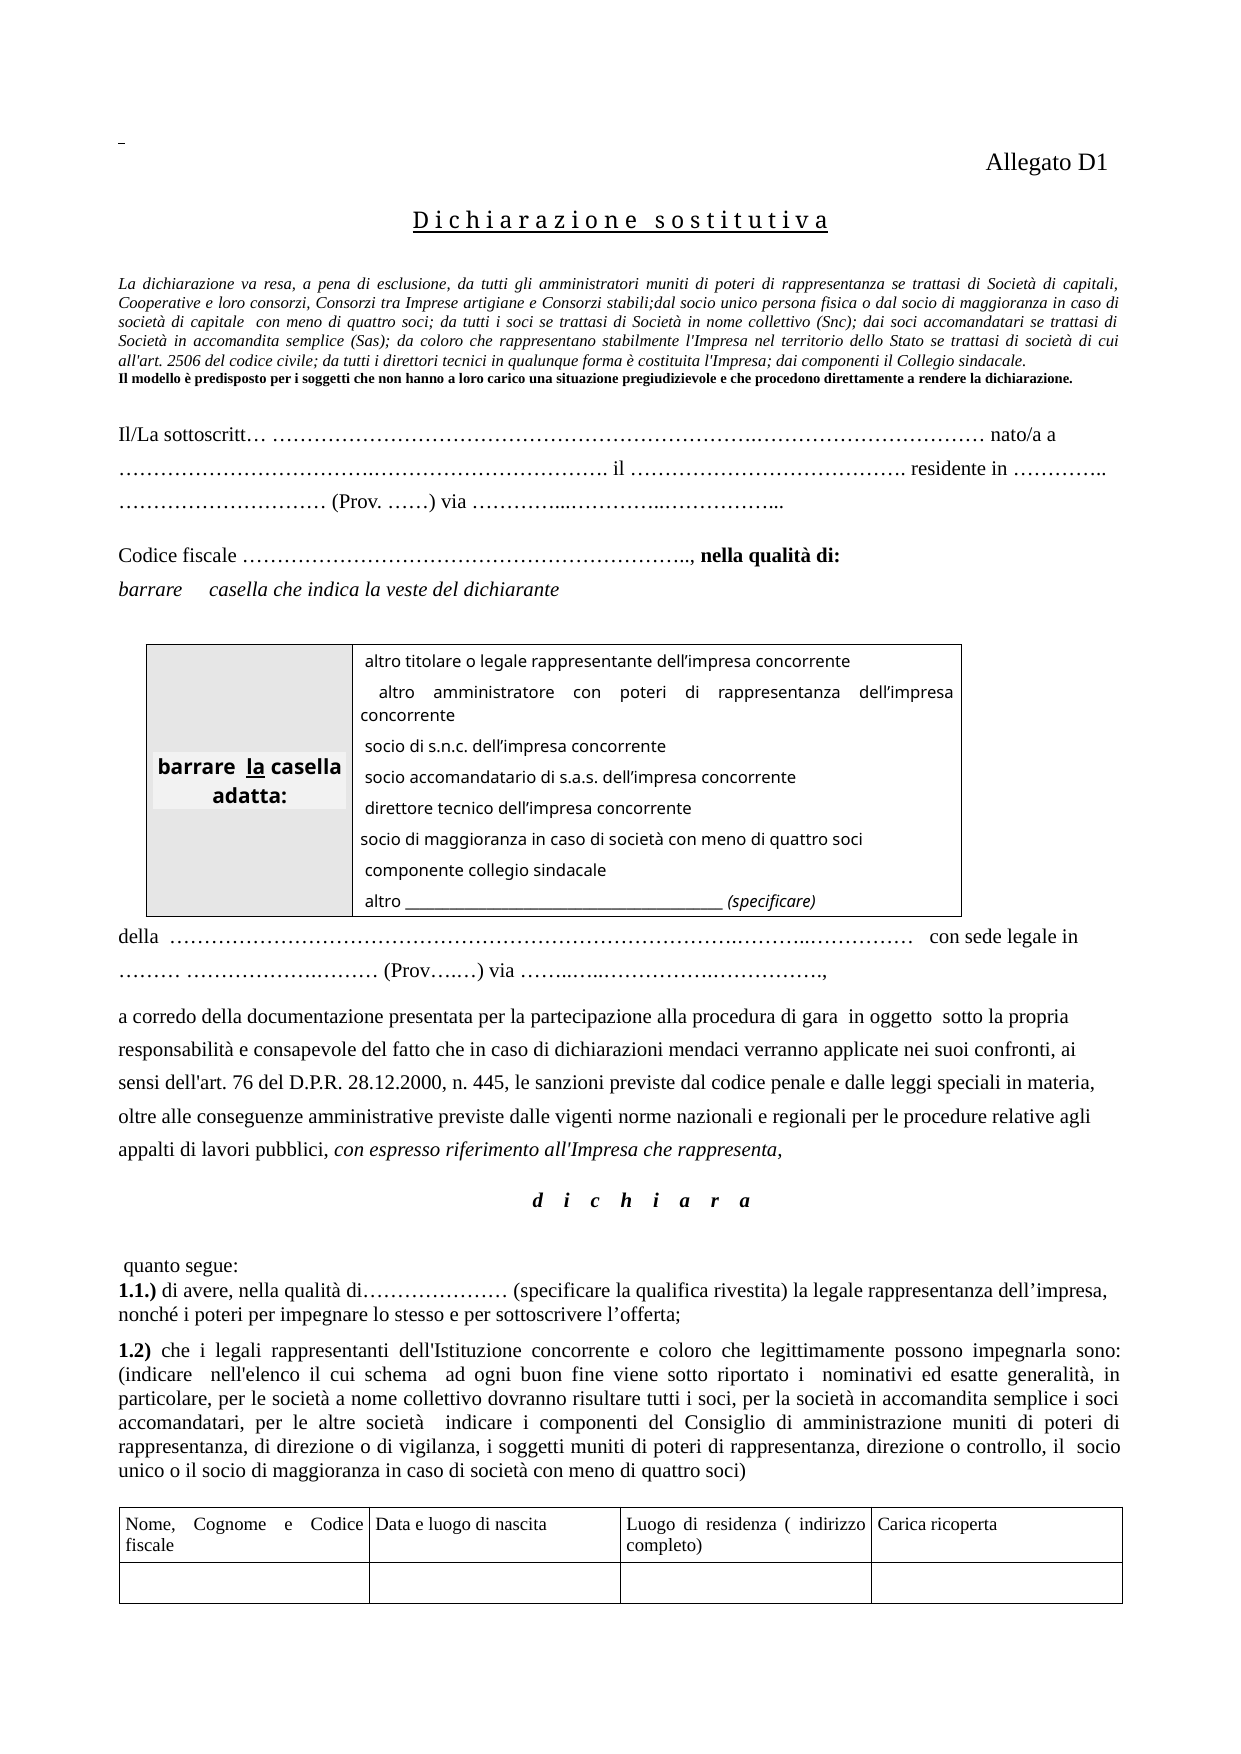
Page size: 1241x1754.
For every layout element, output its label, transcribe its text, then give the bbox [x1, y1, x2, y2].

text Il modello è predisposto per i soggetti che non hanno a loro carico una situazione pregiudizievole e che procedono direttamente a rendere la dichiarazione. [118, 369, 1122, 386]
text d i c h i a r a [162, 1188, 1122, 1212]
text Il/La sottoscritt… …………………………………………………………….…………………………… nato/a a ……………………………….……………………………. il …………………………………. residente in …………..………………………… (Prov. ……) via …………...…………..……………... [118, 415, 1122, 515]
table_header barrare la casella adatta: [147, 645, 352, 916]
text Allegato D1 [118, 147, 1122, 176]
text 1.2) che i legali rappresentanti dell'Istituzione concorrente e coloro che legittimamente possono impegnarla sono: (indicare nell'elenco il cui schema ad ogni buon fine viene sotto riportato i nominativi ed esatte generalità, in particolare, per le società a nome collettivo dovranno risultare tutti i soci, per la società in accomandita semplice i soci accomandatari, per le altre società indicare i componenti del Consiglio di amministrazione muniti di poteri di rappresentanza, di direzione o di vigilanza, i soggetti muniti di poteri di rappresentanza, direzione o controllo, il socio unico o il socio di maggioranza in caso di società con meno di quattro soci) [118, 1338, 1122, 1482]
text a corredo della documentazione presentata per la partecipazione alla procedura di gara in oggetto sotto la propria responsabilità e consapevole del fatto che in caso di dichiarazioni mendaci verranno applicate nei suoi confronti, ai sensi dell'art. 76 del D.P.R. 28.12.2000, n. 445, le sanzioni previste dal codice penale e dalle leggi speciali in materia, oltre alle conseguenze amministrative previste dalle vigenti norme nazionali e regionali per le procedure relative agli appalti di lavori pubblici, con espresso riferimento all'Impresa che rappresenta, [118, 996, 1122, 1163]
text Codice fiscale ……………………………………………………….., nella qualità di: [118, 536, 1122, 569]
text quanto segue: [118, 1253, 1122, 1277]
subtitle D i c h i a r a z i o n e s o s t i t u t i v a [118, 204, 1122, 236]
table_cell [872, 1563, 1122, 1602]
table_cell [120, 1563, 369, 1602]
text della ……………………………………………………………………….………..…………… con sede legale in ……… ……………….……… (Prov….…) via ……..…..…………….……………., [118, 917, 1122, 984]
text 1.1.) di avere, nella qualità di………………… (specificare la qualifica rivestita) la legale rappresentanza dell’impresa, nonché i poteri per impegnare lo stesso e per sottoscrivere l’offerta; [118, 1277, 1122, 1326]
table_cell [370, 1563, 620, 1602]
table_header Nome, Cognome e Codice fiscale [120, 1508, 369, 1562]
table_cell [621, 1563, 871, 1602]
table_header Data e luogo di nascita [370, 1508, 620, 1562]
text barrare  casella che indica la veste del dichiarante [118, 573, 1122, 602]
text La dichiarazione va resa, a pena di esclusione, da tutti gli amministratori muniti di poteri di rappresentanza se trattasi di Società di capitali, Cooperative e loro consorzi, Consorzi tra Imprese artigiane e Consorzi stabili;dal socio unico persona fisica o dal socio di maggioranza in caso di società di capitale con meno di quattro soci; da tutti i soci se trattasi di Società in nome collettivo (Snc); dai soci accomandatari se trattasi di Società in accomandita semplice (Sas); da coloro che rappresentano stabilmente l'Impresa nel territorio dello Stato se trattasi di società di cui all'art. 2506 del codice civile; da tutti i direttori tecnici in qualunque forma è costituita l'Impresa; dai componenti il Collegio sindacale. [118, 274, 1122, 369]
table_header Luogo di residenza ( indirizzo completo) [621, 1508, 871, 1562]
table_header altro titolare o legale rappresentante dell’impresa concorrente altro amministratore con poteri di rappresentanza dell’impresa concorrente socio di s.n.c. dell’impresa concorrente socio accomandatario di s.a.s. dell’impresa concorrente direttore tecnico dell’impresa concorrente socio di maggioranza in caso di società con meno di quattro soci componente collegio sindacale altro ___________________________________________ (specificare) [353, 645, 961, 916]
table_header Carica ricoperta [872, 1508, 1122, 1562]
